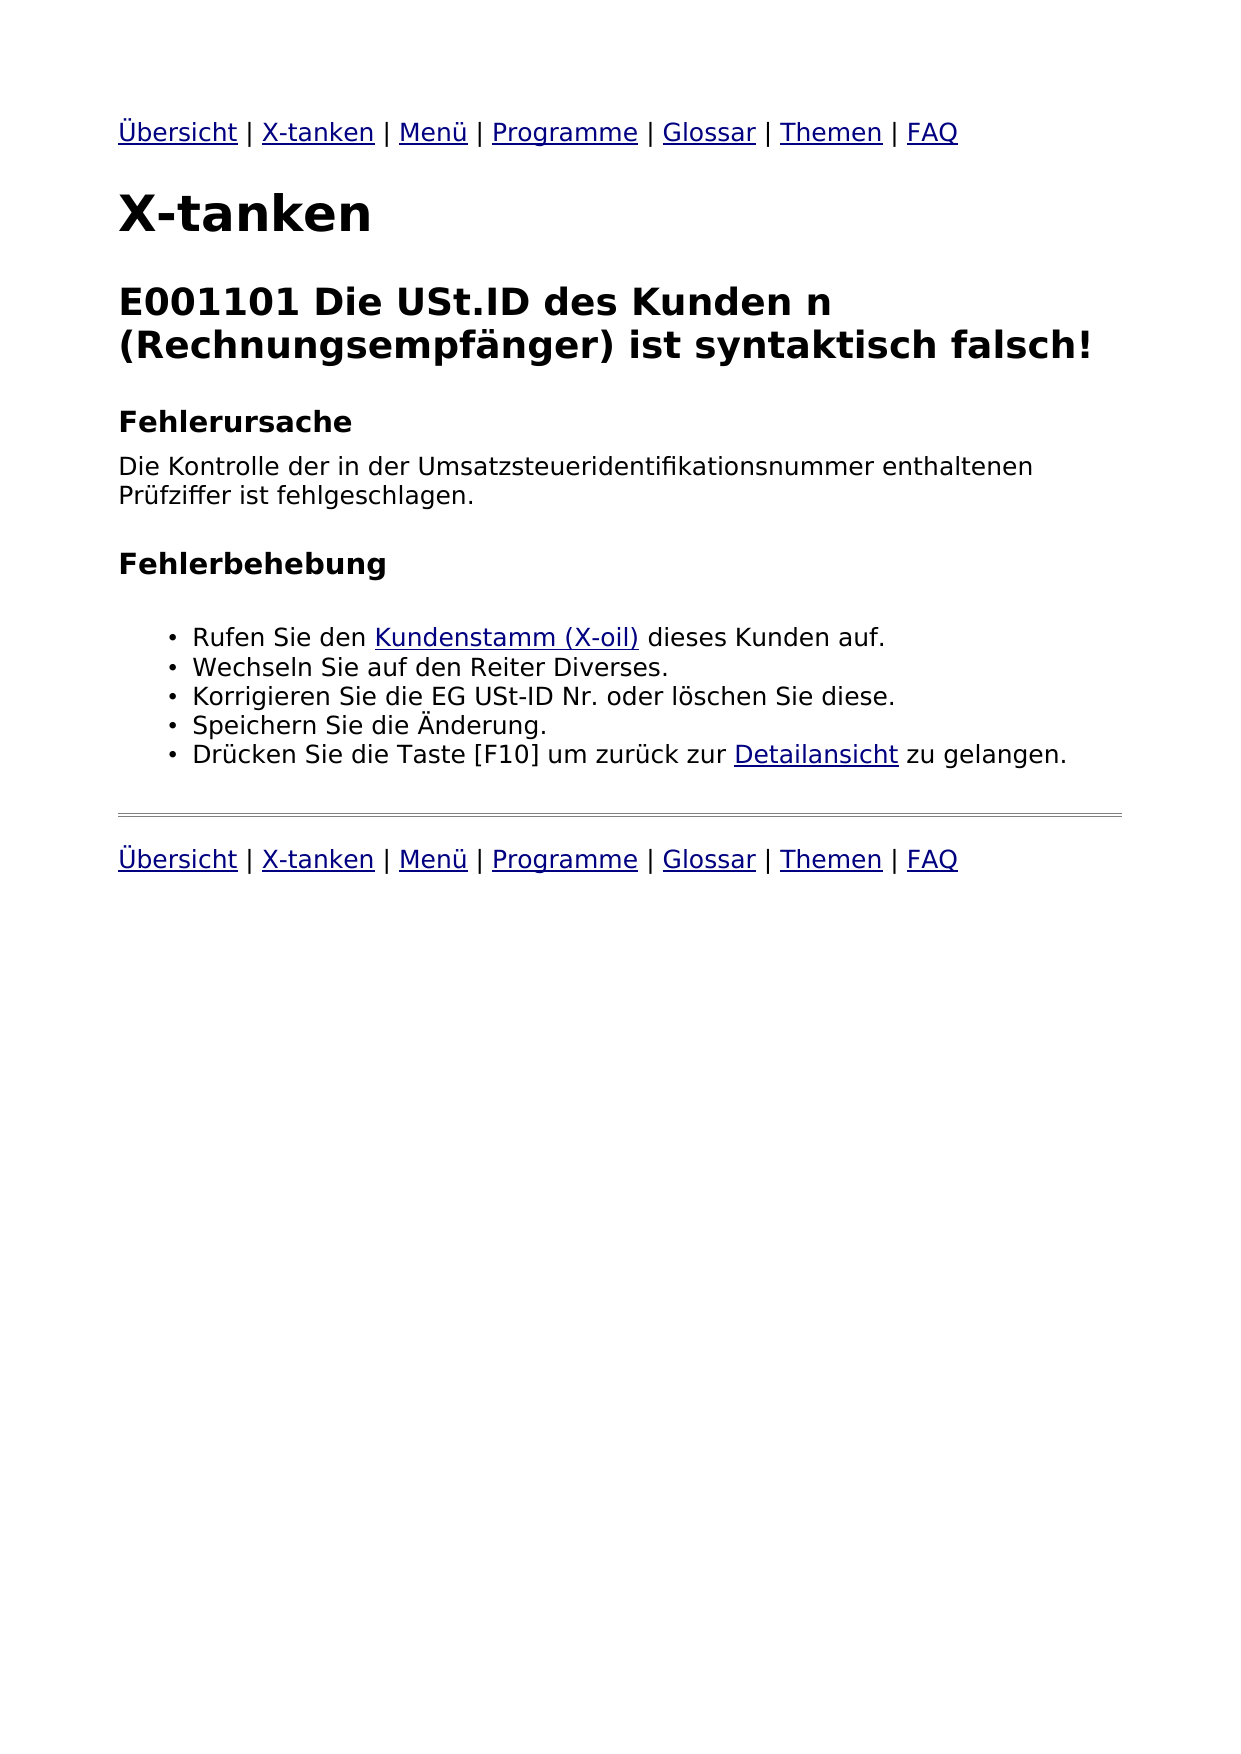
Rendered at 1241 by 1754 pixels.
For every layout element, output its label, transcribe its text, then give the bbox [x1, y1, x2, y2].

text Die Kontrolle der in der Umsatzsteueridentifikationsnummer enthaltenen Prüfziffer ist fehlgeschlagen. [118, 452, 1122, 510]
list Rufen Sie den Kundenstamm (X-oil) dieses Kunden auf. [177, 623, 1122, 653]
subtitle Fehlerursache [118, 405, 1122, 439]
list Drücken Sie die Taste [F10] um zurück zur Detailansicht zu gelangen. [177, 740, 1122, 769]
subtitle X-tanken [118, 185, 1122, 243]
subtitle Fehlerbehebung [118, 548, 1122, 582]
subtitle E001101 Die USt.ID des Kunden n (Rechnungsempfänger) ist syntaktisch falsch! [118, 281, 1122, 368]
text Übersicht | X-tanken | Menü | Programme | Glossar | Themen | FAQ [118, 845, 1122, 874]
list Wechseln Sie auf den Reiter Diverses. [177, 653, 1122, 682]
list Korrigieren Sie die EG USt-ID Nr. oder löschen Sie diese. [177, 682, 1122, 711]
list Speichern Sie die Änderung. [177, 711, 1122, 740]
text Übersicht | X-tanken | Menü | Programme | Glossar | Themen | FAQ [118, 118, 1122, 147]
